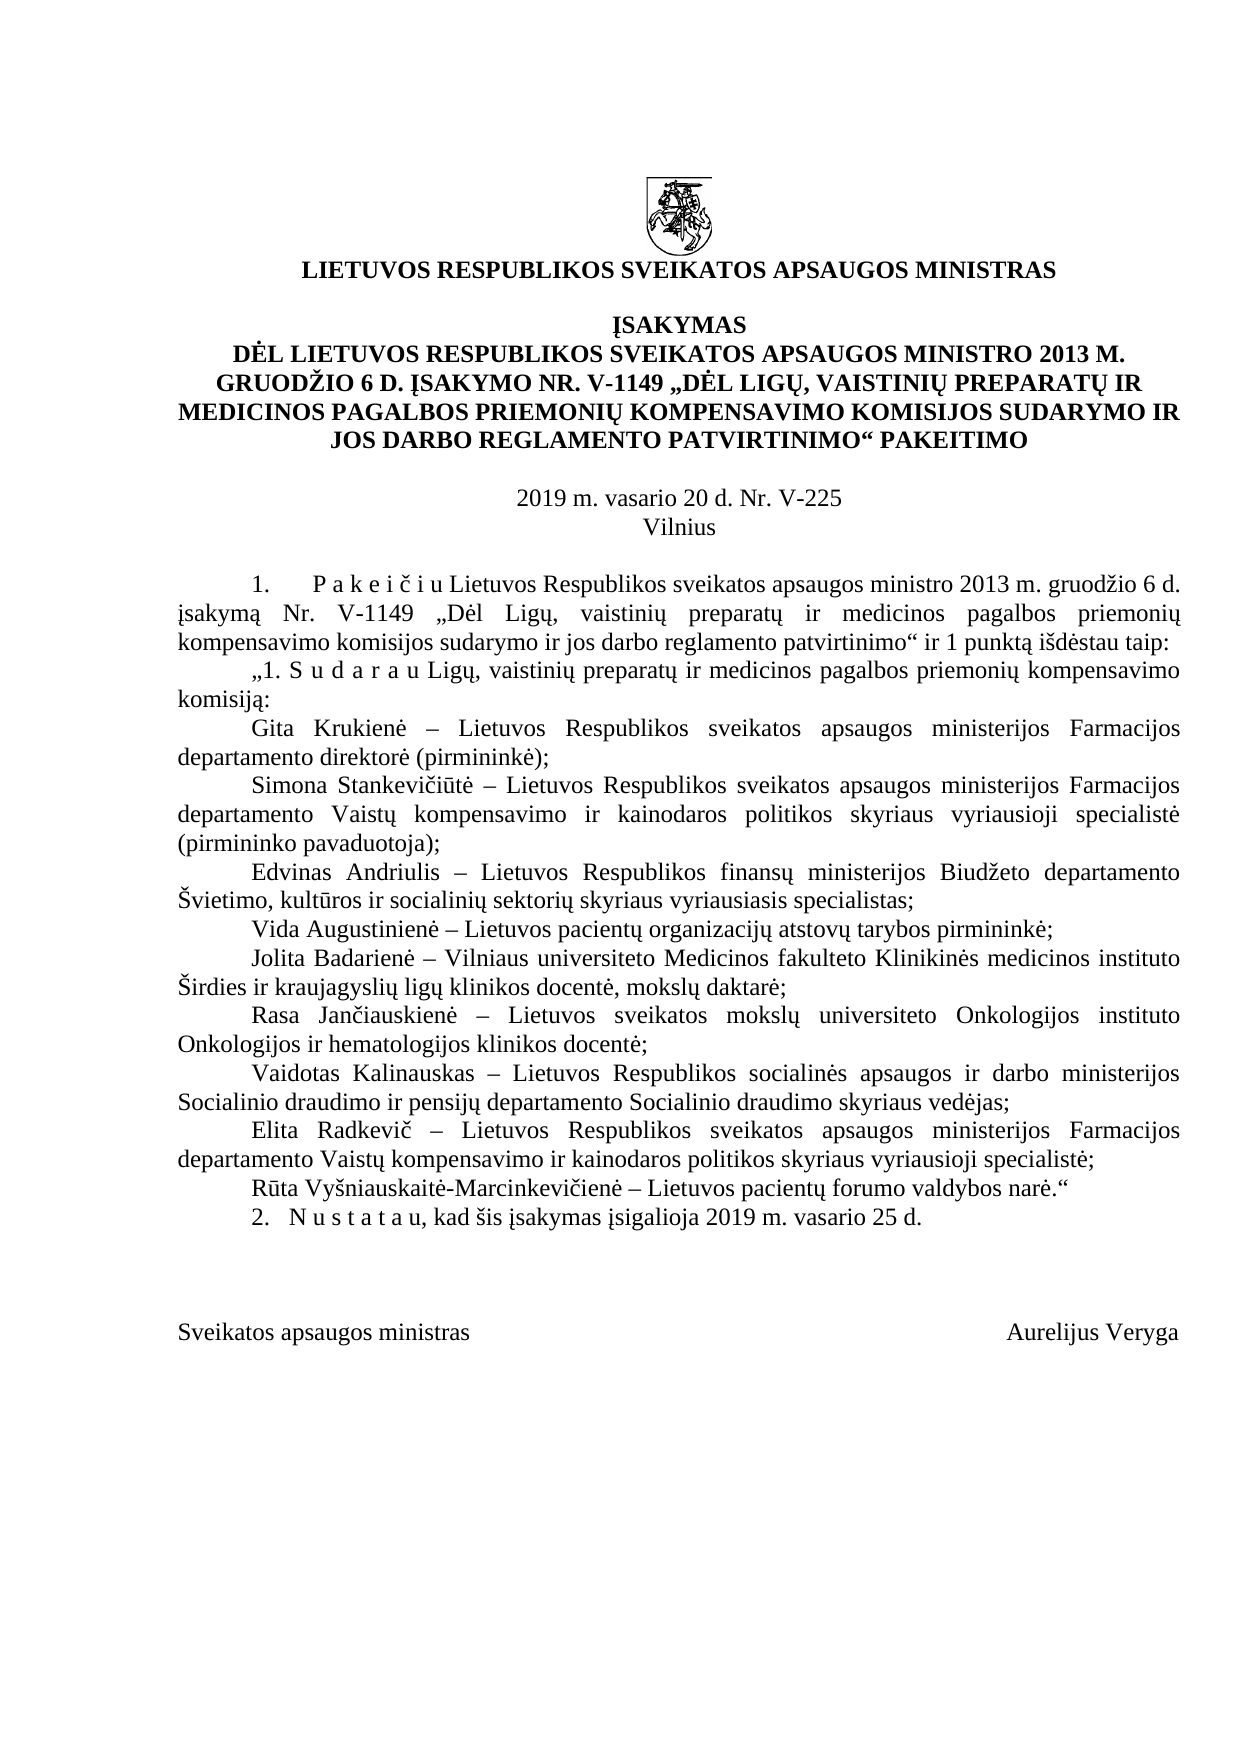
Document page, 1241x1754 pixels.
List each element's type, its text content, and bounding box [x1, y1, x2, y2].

text „1. S u d a r a u Ligų, vaistinių preparatų ir medicinos pagalbos priemonių kompensavimo komisiją: [177, 655, 1181, 713]
text Elita Radkevič – Lietuvos Respublikos sveikatos apsaugos ministerijos Farmacijos departamento Vaistų kompensavimo ir kainodaros politikos skyriaus vyriausioji specialistė; [177, 1115, 1181, 1173]
text Gita Krukienė – Lietuvos Respublikos sveikatos apsaugos ministerijos Farmacijos departamento direktorė (pirmininkė); [177, 713, 1181, 770]
text 1. P a k e i č i u Lietuvos Respublikos sveikatos apsaugos ministro 2013 m. gruodžio 6 d. įsakymą Nr. V-1149 „Dėl Ligų, vaistinių preparatų ir medicinos pagalbos priemonių kompensavimo komisijos sudarymo ir jos darbo reglamento patvirtinimo“ ir 1 punktą išdėstau taip: [177, 569, 1181, 655]
text Vaidotas Kalinauskas – Lietuvos Respublikos socialinės apsaugos ir darbo ministerijos Socialinio draudimo ir pensijų departamento Socialinio draudimo skyriaus vedėjas; [177, 1058, 1181, 1115]
text Jolita Badarienė – Vilniaus universiteto Medicinos fakulteto Klinikinės medicinos instituto Širdies ir kraujagyslių ligų klinikos docentė, mokslų daktarė; [177, 943, 1181, 1000]
text Edvinas Andriulis – Lietuvos Respublikos finansų ministerijos Biudžeto departamento Švietimo, kultūros ir socialinių sektorių skyriaus vyriausiasis specialistas; [177, 857, 1181, 914]
text Simona Stankevičiūtė – Lietuvos Respublikos sveikatos apsaugos ministerijos Farmacijos departamento Vaistų kompensavimo ir kainodaros politikos skyriaus vyriausioji specialistė (pirmininko pavaduotoja); [177, 770, 1181, 857]
text 2. N u s t a t a u, kad šis įsakymas įsigalioja 2019 m. vasario 25 d. [251, 1202, 1181, 1230]
text Vilnius [177, 512, 1181, 540]
text Rūta Vyšniauskaitė-Marcinkevičienė – Lietuvos pacientų forumo valdybos narė.“ [177, 1173, 1181, 1202]
text LIETUVOS RESPUBLIKOS SVEIKATOS APSAUGOS MINISTRAS [177, 255, 1181, 284]
text Sveikatos apsaugos ministras Aurelijus Veryga [177, 1317, 1181, 1345]
text 2019 m. vasario 20 d. Nr. V-225 [177, 483, 1181, 512]
text Rasa Jančiauskienė – Lietuvos sveikatos mokslų universiteto Onkologijos instituto Onkologijos ir hematologijos klinikos docentė; [177, 1000, 1181, 1058]
text Vida Augustinienė – Lietuvos pacientų organizacijų atstovų tarybos pirmininkė; [177, 914, 1181, 943]
text DĖL LIETUVOS RESPUBLIKOS SVEIKATOS APSAUGOS MINISTRO 2013 M. GRUODŽIO 6 D. ĮSAKYMO NR. V-1149 „DĖL LIGŲ, VAISTINIŲ PREPARATŲ IR MEDICINOS PAGALBOS PRIEMONIŲ KOMPENSAVIMO KOMISIJOS SUDARYMO IR JOS DARBO REGLAMENTO PATVIRTINIMO“ PAKEITIMO [177, 339, 1181, 454]
text ĮSAKYMAS [177, 310, 1181, 339]
